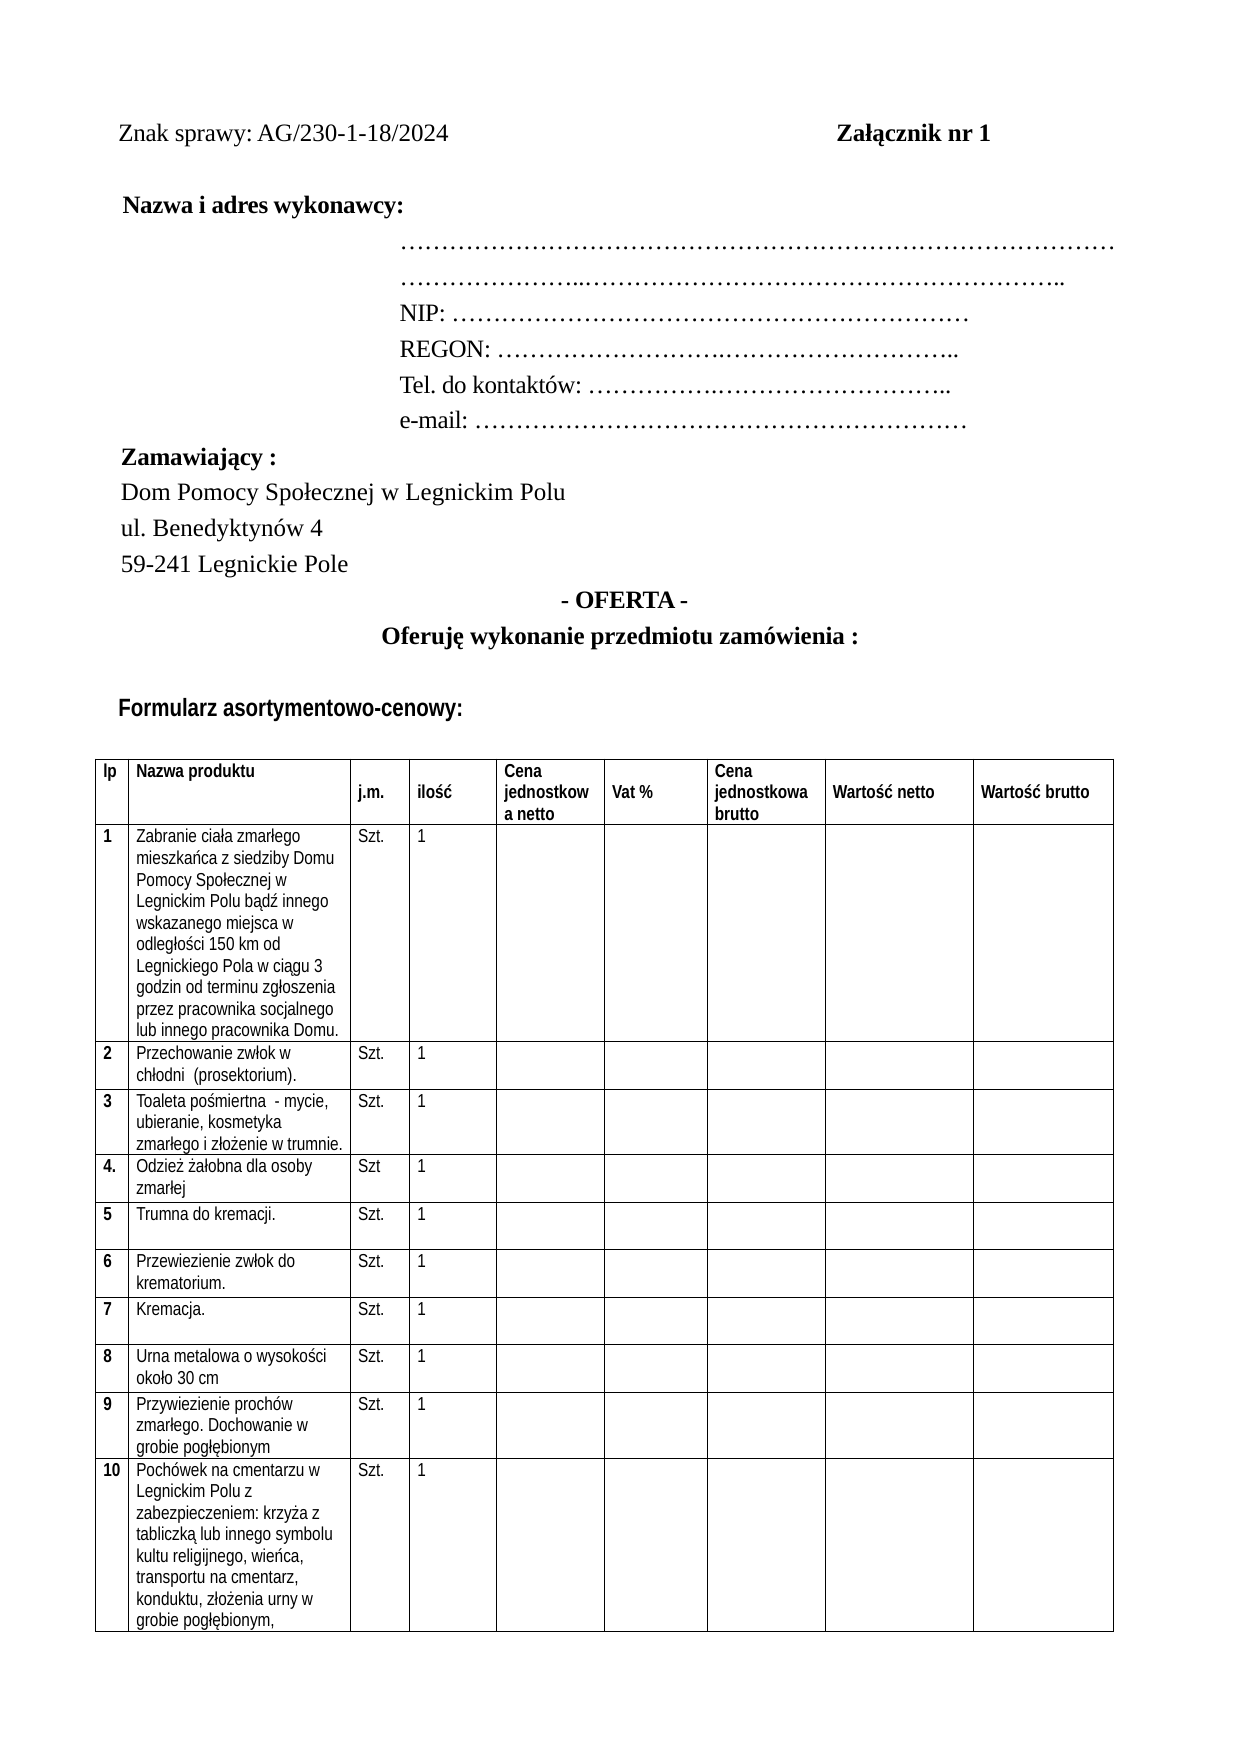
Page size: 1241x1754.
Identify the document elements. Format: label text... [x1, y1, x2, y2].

table_cell [605, 1393, 609, 1457]
table_cell [605, 1459, 609, 1631]
table_cell [708, 825, 825, 1041]
table_cell Przywiezienie prochów zmarłego. Dochowanie w grobie pogłębionym [129, 1393, 350, 1457]
text Oferuję wykonanie przedmiotu zamówienia : [118, 621, 1122, 650]
table_cell [497, 1203, 604, 1249]
table_cell [708, 1155, 825, 1202]
table_header Vat % [605, 760, 707, 824]
text Zamawiający : [121, 442, 1122, 470]
table_cell [605, 1250, 609, 1297]
table_cell [708, 1042, 825, 1088]
table_cell [609, 1459, 707, 1631]
text Znak sprawy: AG/230-1-18/2024 Załącznik nr 1 [118, 118, 1122, 147]
table_cell [826, 1090, 973, 1154]
table_cell [609, 1155, 707, 1202]
table_cell [497, 1155, 604, 1202]
table_cell [609, 1203, 707, 1249]
text - OFERTA - [121, 585, 1122, 614]
table_cell [974, 1298, 1113, 1344]
table_cell 1 [410, 1042, 496, 1088]
table_cell [497, 825, 604, 1041]
table_cell [826, 825, 973, 1041]
table_cell Zabranie ciała zmarłego mieszkańca z siedziby Domu Pomocy Społecznej w Legnickim Polu bądź innego wskazanego miejsca w odległości 150 km od Legnickiego Pola w ciągu 3 godzin od terminu zgłoszenia przez pracownika socjalnego lub innego pracownika Domu. [129, 825, 350, 1041]
table_cell Szt. [351, 1459, 409, 1631]
table_cell Trumna do kremacji. [129, 1203, 350, 1249]
text ………………………………………………………………………………………………..………………………………………………….. [399, 226, 1122, 291]
table_cell [826, 1155, 973, 1202]
table_cell Przewiezienie zwłok do krematorium. [129, 1250, 350, 1297]
table_cell 1 [410, 1203, 496, 1249]
table_cell [974, 825, 1113, 1041]
table_cell [708, 1345, 825, 1392]
table_cell [605, 1298, 609, 1344]
text Formularz asortymentowo-cenowy: [118, 693, 1122, 722]
table_cell 1 [410, 1459, 496, 1631]
table_cell 2 [96, 1042, 128, 1088]
table_cell 1 [410, 1155, 496, 1202]
table_cell 1 [410, 1250, 496, 1297]
table_cell [609, 1345, 707, 1392]
text Dom Pomocy Społecznej w Legnickim Polu [121, 477, 1122, 506]
table_cell [974, 1203, 1113, 1249]
table_cell Szt. [351, 1298, 409, 1344]
table_cell [609, 825, 707, 1041]
table_cell Urna metalowa o wysokości około 30 cm [129, 1345, 350, 1392]
table_cell [605, 825, 609, 1041]
table_cell [708, 1393, 825, 1457]
table_header lp [96, 760, 128, 824]
table_cell [609, 1250, 707, 1297]
table_cell Szt. [351, 1393, 409, 1457]
text REGON: ……………………….……………………….. [399, 334, 1122, 362]
table_cell [605, 1042, 609, 1088]
table_cell [609, 1393, 707, 1457]
table_cell [974, 1042, 1113, 1088]
table_cell [605, 1203, 609, 1249]
text e-mail: …………………………………………………… [399, 406, 1122, 434]
table_cell 1 [410, 1298, 496, 1344]
table_cell 1 [410, 1345, 496, 1392]
table_header Wartość netto [826, 760, 973, 824]
table_cell [826, 1393, 973, 1457]
table_header ilość [410, 760, 496, 824]
table_cell [497, 1042, 604, 1088]
table_cell 1 [410, 825, 496, 1041]
table_cell [826, 1203, 973, 1249]
table_cell 10 [96, 1459, 128, 1631]
table_cell 3 [96, 1090, 128, 1154]
table_cell [708, 1090, 825, 1154]
table_cell 6 [96, 1250, 128, 1297]
table_cell Kremacja. [129, 1298, 350, 1344]
table_cell [708, 1203, 825, 1249]
table_cell Szt. [351, 1250, 409, 1297]
table_cell [609, 1042, 707, 1088]
table_cell 7 [96, 1298, 128, 1344]
table_cell Przechowanie zwłok w chłodni (prosektorium). [129, 1042, 350, 1088]
table_cell Szt. [351, 825, 409, 1041]
table_cell 4. [96, 1155, 128, 1202]
table_cell 1 [410, 1393, 496, 1457]
table_cell Szt. [351, 1042, 409, 1088]
table_cell 9 [96, 1393, 128, 1457]
table_cell [497, 1345, 604, 1392]
table_cell [974, 1345, 1113, 1392]
table_cell [826, 1345, 973, 1392]
table_cell [497, 1459, 604, 1631]
table_cell [826, 1298, 973, 1344]
table_header Nazwa produktu [129, 760, 350, 824]
table_cell [974, 1090, 1113, 1154]
text ul. Benedyktynów 4 [121, 513, 1122, 542]
table_cell [826, 1459, 973, 1631]
table_cell [497, 1090, 604, 1154]
table_cell Szt. [351, 1203, 409, 1249]
table_cell [708, 1459, 825, 1631]
table_cell [605, 1155, 609, 1202]
text NIP: ……………………………………………………… [399, 298, 1122, 327]
table_cell [708, 1298, 825, 1344]
table_cell Szt [351, 1155, 409, 1202]
table_cell [609, 1298, 707, 1344]
table_cell [497, 1298, 604, 1344]
table_cell [609, 1090, 707, 1154]
table_cell Odzież żałobna dla osoby zmarłej [129, 1155, 350, 1202]
table_cell [605, 1345, 609, 1392]
table_cell [826, 1042, 973, 1088]
table_header Wartość brutto [974, 760, 1113, 824]
table_cell [974, 1155, 1113, 1202]
table_cell [974, 1250, 1113, 1297]
table_cell 1 [96, 825, 128, 1041]
table_cell 5 [96, 1203, 128, 1249]
table_cell Szt. [351, 1090, 409, 1154]
table_cell Szt. [351, 1345, 409, 1392]
table_cell 1 [410, 1090, 496, 1154]
table_cell [826, 1250, 973, 1297]
table_cell 8 [96, 1345, 128, 1392]
table_header Cena jednostkowa netto [497, 760, 604, 824]
text Tel. do kontaktów: …………….……………………….. [399, 370, 1122, 398]
table_cell [605, 1090, 609, 1154]
table_header Cena jednostkowa brutto [708, 760, 825, 824]
table_cell [708, 1250, 825, 1297]
table_cell [974, 1393, 1113, 1457]
table_cell Toaleta pośmiertna - mycie, ubieranie, kosmetyka zmarłego i złożenie w trumnie. [129, 1090, 350, 1154]
table_cell Pochówek na cmentarzu w Legnickim Polu z zabezpieczeniem: krzyża z tabliczką lub innego symbolu kultu religijnego, wieńca, transportu na cmentarz, konduktu, złożenia urny w grobie pogłębionym, [129, 1459, 350, 1631]
text Nazwa i adres wykonawcy: [122, 190, 1122, 219]
table_cell [497, 1393, 604, 1457]
table_header j.m. [351, 760, 409, 824]
text 59-241 Legnickie Pole [121, 549, 1122, 578]
table_cell [974, 1459, 1113, 1631]
table_cell [497, 1250, 604, 1297]
